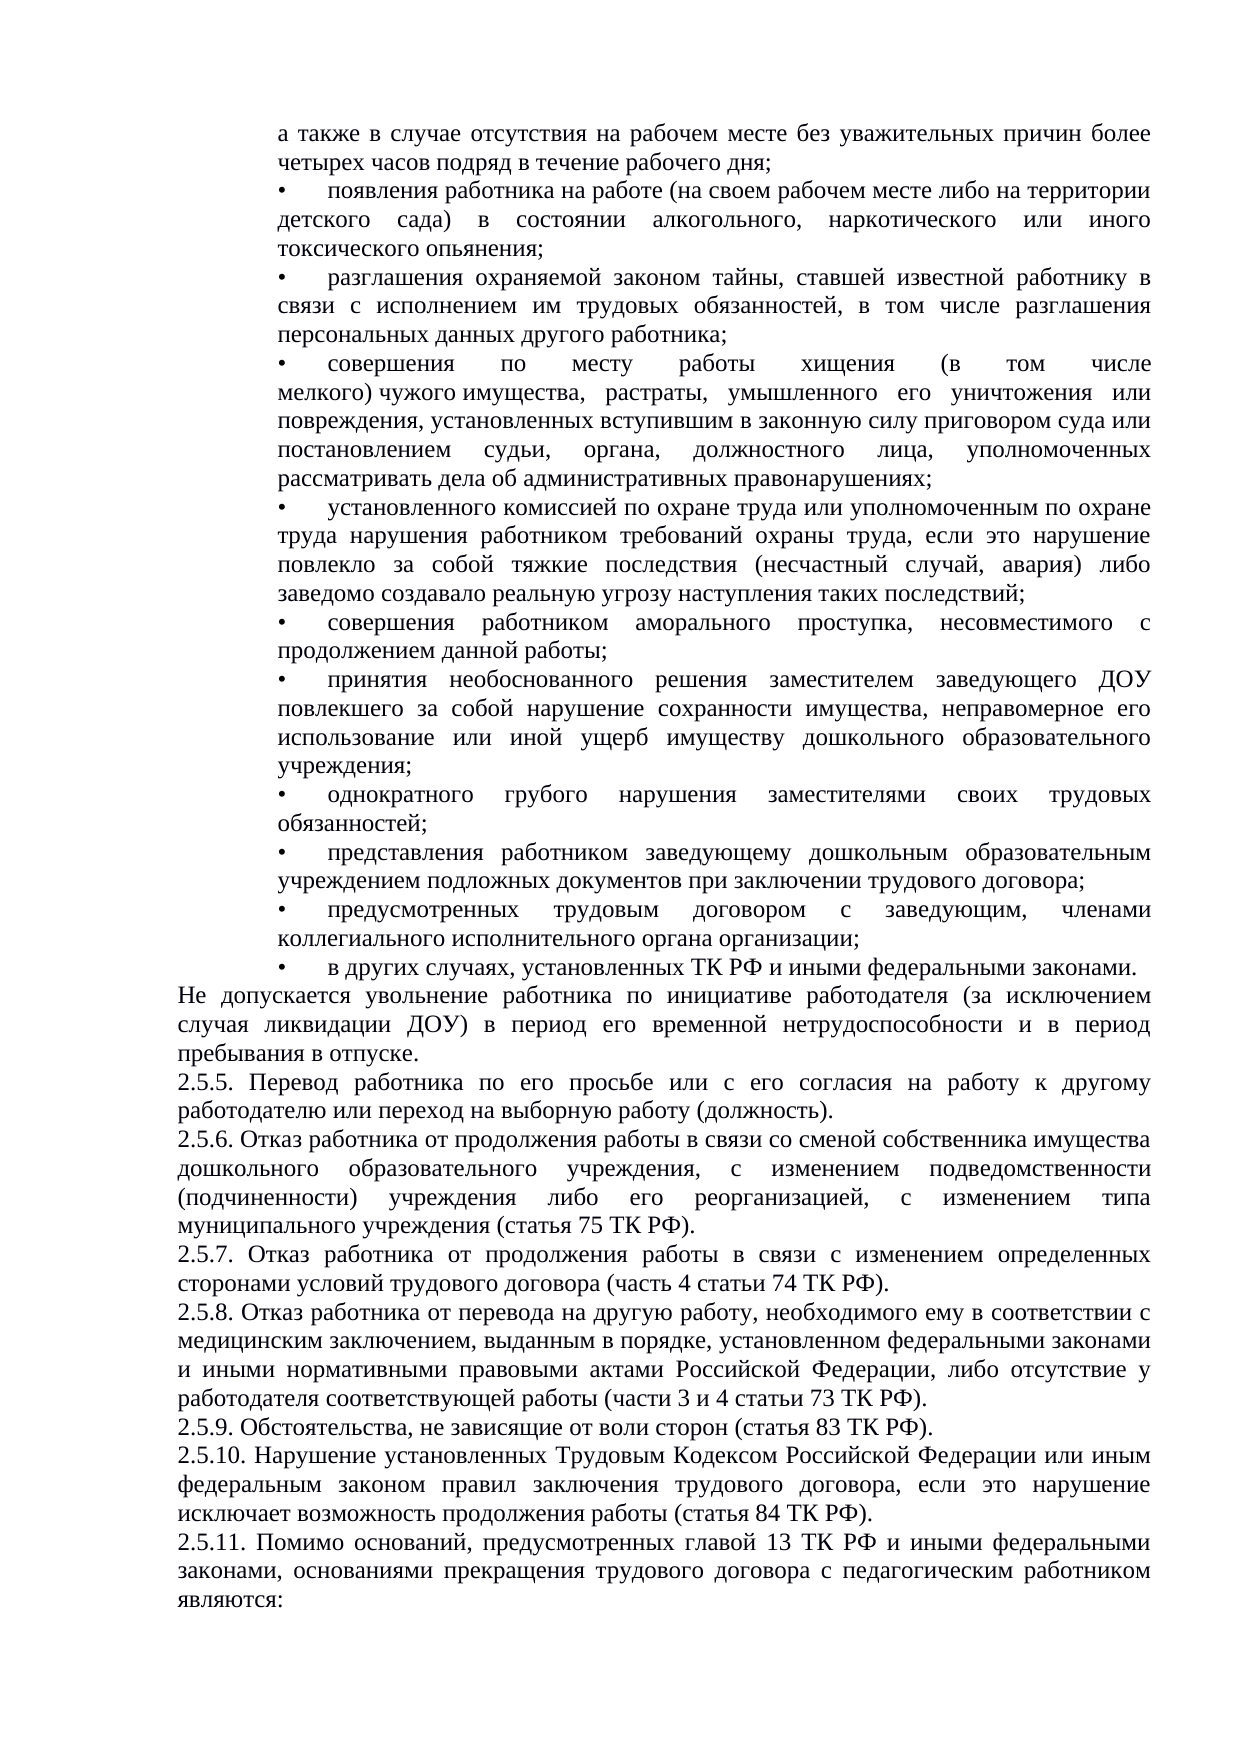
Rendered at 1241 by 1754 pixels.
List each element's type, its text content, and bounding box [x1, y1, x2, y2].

text 2.5.10. Нарушение установленных Трудовым Кодексом Российской Федерации или иным федеральным законом правил заключения трудового договора, если это нарушение исключает возможность продолжения работы (статья 84 ТК РФ). [177, 1441, 1152, 1527]
list принятия необоснованного решения заместителем заведующего ДОУ повлекшего за собой нарушение сохранности имущества, неправомерное его использование или иной ущерб имуществу дошкольного образовательного учреждения; [277, 664, 1152, 779]
text 2.5.11. Помимо оснований, предусмотренных главой 13 ТК РФ и иными федеральными законами, основаниями прекращения трудового договора с педагогическим работником являются: [177, 1527, 1152, 1613]
list предусмотренных трудовым договором с заведующим, членами коллегиального исполнительного органа организации; [277, 894, 1152, 952]
list а также в случае отсутствия на рабочем месте без уважительных причин более четырех часов подряд в течение рабочего дня; [277, 118, 1152, 176]
list установленного комиссией по охране труда или уполномоченным по охране труда нарушения работником требований охраны труда, если это нарушение повлекло за собой тяжкие последствия (несчастный случай, авария) либо заведомо создавало реальную угрозу наступления таких последствий; [277, 492, 1152, 607]
text 2.5.5. Перевод работника по его просьбе или с его согласия на работу к другому работодателю или переход на выборную работу (должность). [177, 1067, 1152, 1124]
list совершения по месту работы хищения (в том числе мелкого) чужого имущества, растраты, умышленного его уничтожения или повреждения, установленных вступившим в законную силу приговором суда или постановлением судьи, органа, должностного лица, уполномоченных рассматривать дела об административных правонарушениях; [277, 348, 1152, 492]
list совершения работником аморального проступка, несовместимого с продолжением данной работы; [277, 607, 1152, 664]
list в других случаях, установленных ТК РФ и иными федеральными законами. [277, 952, 1152, 981]
list однократного грубого нарушения заместителями своих трудовых обязанностей; [277, 779, 1152, 837]
text 2.5.7. Отказ работника от продолжения работы в связи с изменением определенных сторонами условий трудового договора (часть 4 статьи 74 ТК РФ). [177, 1239, 1152, 1297]
text Не допускается увольнение работника по инициативе работодателя (за исключением случая ликвидации ДОУ) в период его временной нетрудоспособности и в период пребывания в отпуске. [177, 981, 1152, 1067]
text 2.5.8. Отказ работника от перевода на другую работу, необходимого ему в соответствии с медицинским заключением, выданным в порядке, установленном федеральными законами и иными нормативными правовыми актами Российской Федерации, либо отсутствие у работодателя соответствующей работы (части 3 и 4 статьи 73 ТК РФ). [177, 1297, 1152, 1412]
text 2.5.9. Обстоятельства, не зависящие от воли сторон (статья 83 ТК РФ). [177, 1412, 1152, 1441]
list разглашения охраняемой законом тайны, ставшей известной работнику в связи с исполнением им трудовых обязанностей, в том числе разглашения персональных данных другого работника; [277, 262, 1152, 348]
list появления работника на работе (на своем рабочем месте либо на территории детского сада) в состоянии алкогольного, наркотического или иного токсического опьянения; [277, 176, 1152, 262]
text 2.5.6. Отказ работника от продолжения работы в связи со сменой собственника имущества дошкольного образовательного учреждения, с изменением подведомственности (подчиненности) учреждения либо его реорганизацией, с изменением типа муниципального учреждения (статья 75 ТК РФ). [177, 1124, 1152, 1239]
list представления работником заведующему дошкольным образовательным учреждением подложных документов при заключении трудового договора; [277, 837, 1152, 894]
